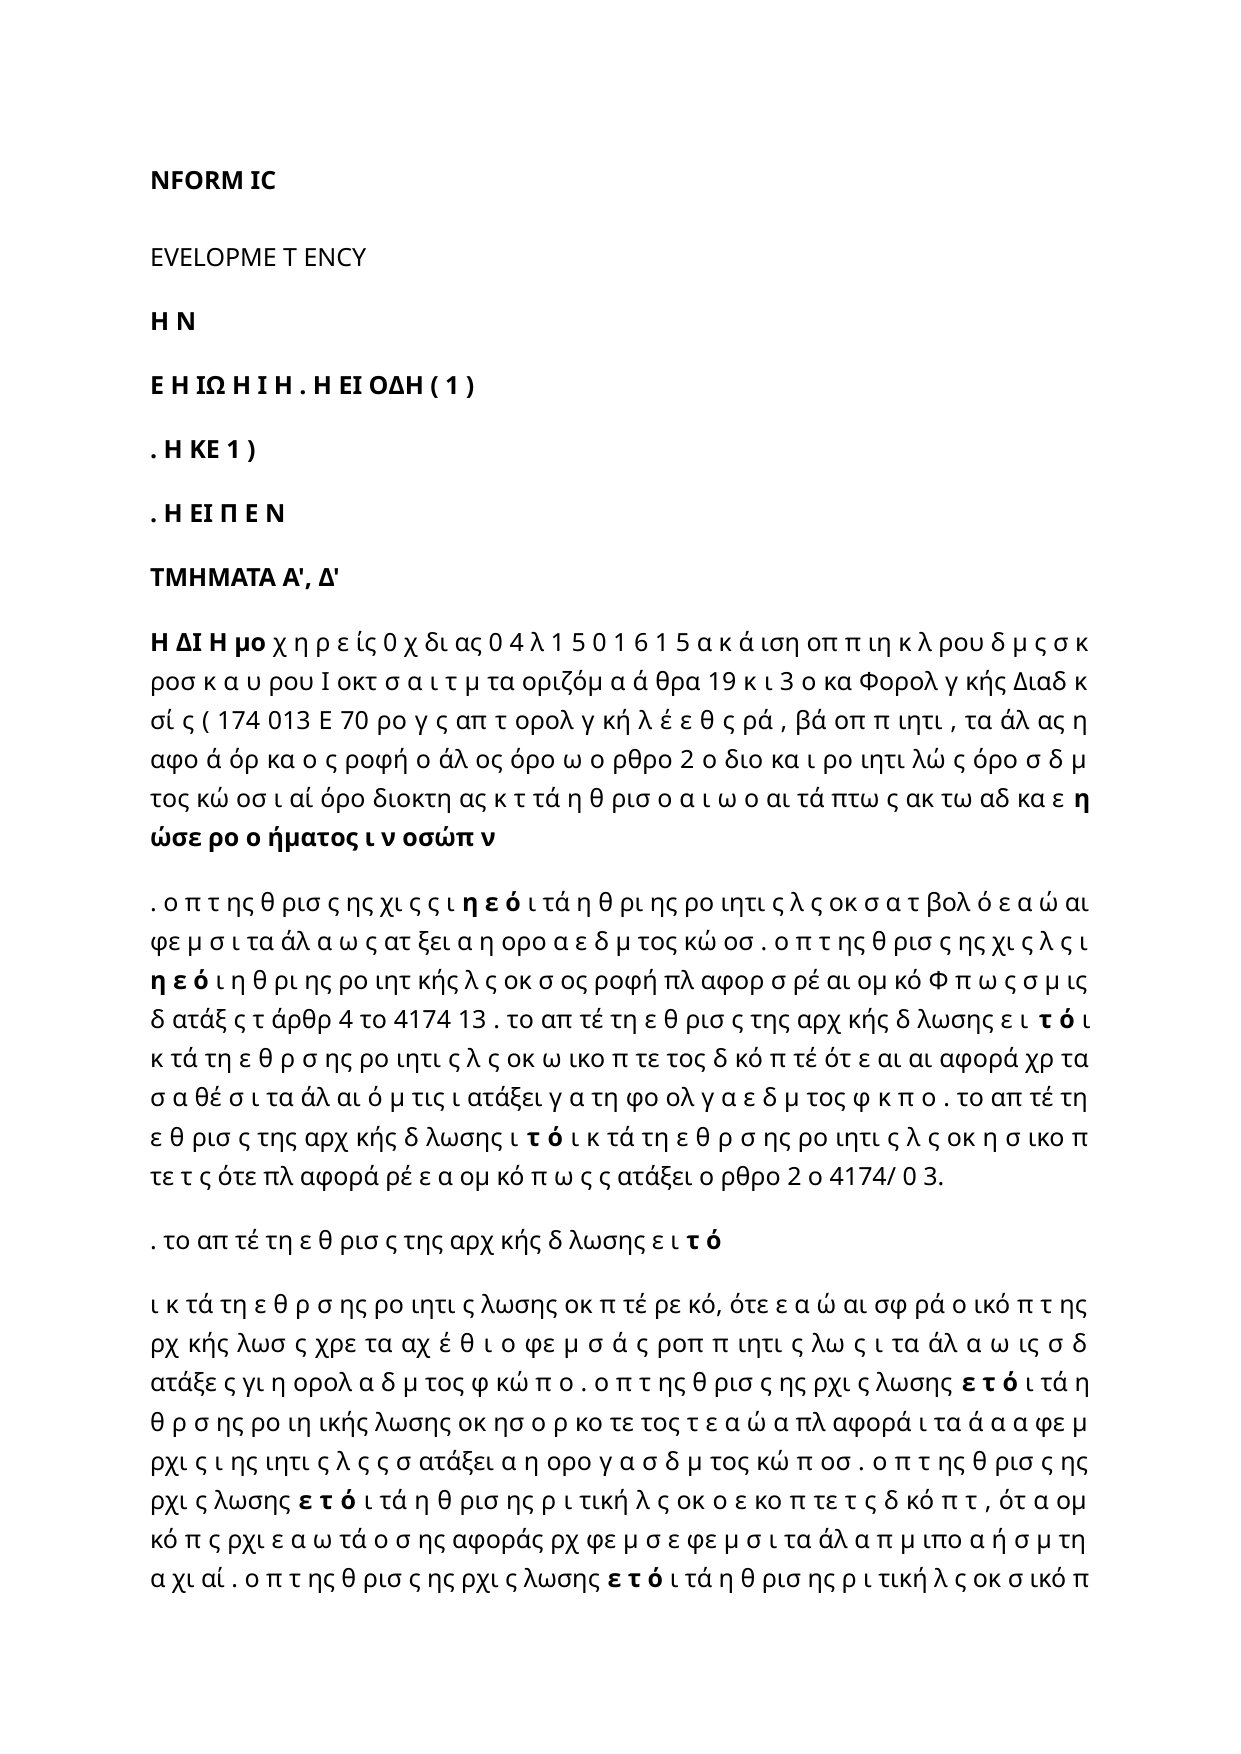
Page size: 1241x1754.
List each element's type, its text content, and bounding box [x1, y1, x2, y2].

title NFORM IC [150, 162, 1090, 197]
text . Η ΚΕ 1 ) [150, 432, 1090, 466]
text . το απ τέ τη ε θ ρισ ς της αρχ κής δ λωσης ε ι τ ό [150, 1222, 1090, 1257]
text Η Ν [150, 303, 1090, 337]
text ΤΜΗΜΑΤΑ Α', Δ' [150, 560, 1090, 594]
text ι κ τά τη ε θ ρ σ ης ρο ιητι ς λωσης οκ π τέ ρε κό, ότε ε α ώ αι σφ ρά ο ικό π τ ης ρχ κής λωσ ς χρε τα αχ έ θ ι ο φε μ σ ά ς ροπ π ιητι ς λω ς ι τα άλ α ω ις σ δ ατάξε ς γι η ορολ α δ μ τος φ κώ π ο . ο π τ ης θ ρισ ς ης ρχι ς λωσης ε τ ό ι τά η θ ρ σ ης ρο ιη ικής λωσης οκ ησ ο ρ κο τε τος τ ε α ώ α πλ αφορά ι τα ά α α φε μ ρχι ς ι ης ιητι ς λ ς ς σ ατάξει α η ορο γ α σ δ μ τος κώ π οσ . ο π τ ης θ ρισ ς ης ρχι ς λωσης ε τ ό ι τά η θ ρισ ης ρ ι τική λ ς οκ ο ε κο π τε τ ς δ κό π τ , ότ α ομ κό π ς ρχι ε α ω τά ο σ ης αφοράς ρχ φε μ σ ε φε μ σ ι τα άλ α π μ ιπο α ή σ μ τη α χι αί . ο π τ ης θ ρισ ς ης ρχι ς λωσης ε τ ό ι τά η θ ρισ ης ρ ι τική λ ς οκ σ ικό π [150, 1287, 1090, 1595]
text Η ΔΙ Η μο χ η ρ ε ίς 0 χ δι ας 0 4 λ 1 5 0 1 6 1 5 α κ ά ιση οπ π ιη κ λ ρου δ μ ς σ κ ροσ κ α υ ρου Ι οκτ σ α ι τ μ τα οριζόμ α ά θρα 19 κ ι 3 ο κα Φορολ γ κής Διαδ κ σί ς ( 174 013 Ε 70 ρο γ ς απ τ ορολ γ κή λ έ ε θ ς ρά , βά οπ π ιητι , τα άλ ας η αφο ά όρ κα ο ς ροφή ο άλ ος όρο ω ο ρθρο 2 ο διο κα ι ρο ιητι λώ ς όρο σ δ μ τος κώ οσ ι αί όρο διοκτη ας κ τ τά η θ ρισ ο α ι ω ο αι τά πτω ς ακ τω αδ κα ε η ώσε ρο ο ήματος ι ν οσώπ ν [150, 624, 1090, 854]
text Ε Η ΙΩ Η Ι Η . Η ΕΙ ΟΔΗ ( 1 ) [150, 367, 1090, 402]
text . ο π τ ης θ ρισ ς ης χι ς ς ι η ε ό ι τά η θ ρι ης ρο ιητι ς λ ς οκ σ α τ βολ ό ε α ώ αι φε μ σ ι τα άλ α ω ς ατ ξει α η ορο α ε δ μ τος κώ οσ . ο π τ ης θ ρισ ς ης χι ς λ ς ι η ε ό ι η θ ρι ης ρο ιητ κής λ ς οκ σ ος ροφή πλ αφορ σ ρέ αι ομ κό Φ π ω ς σ μ ις δ ατάξ ς τ άρθρ 4 το 4174 13 . το απ τέ τη ε θ ρισ ς της αρχ κής δ λωσης ε ι τ ό ι κ τά τη ε θ ρ σ ης ρο ιητι ς λ ς οκ ω ικο π τε τος δ κό π τέ ότ ε αι αι αφορά χρ τα σ α θέ σ ι τα άλ αι ό μ τις ι ατάξει γ α τη φο ολ γ α ε δ μ τος φ κ π ο . το απ τέ τη ε θ ρισ ς της αρχ κής δ λωσης ι τ ό ι κ τά τη ε θ ρ σ ης ρο ιητι ς λ ς οκ η σ ικο π τε τ ς ότε πλ αφορά ρέ ε α ομ κό π ω ς ς ατάξει ο ρθρο 2 ο 4174/ 0 3. [150, 884, 1090, 1192]
text EVELOPME T ENCY [150, 239, 1090, 273]
text . Η ΕΙ Π Ε Ν [150, 496, 1090, 530]
